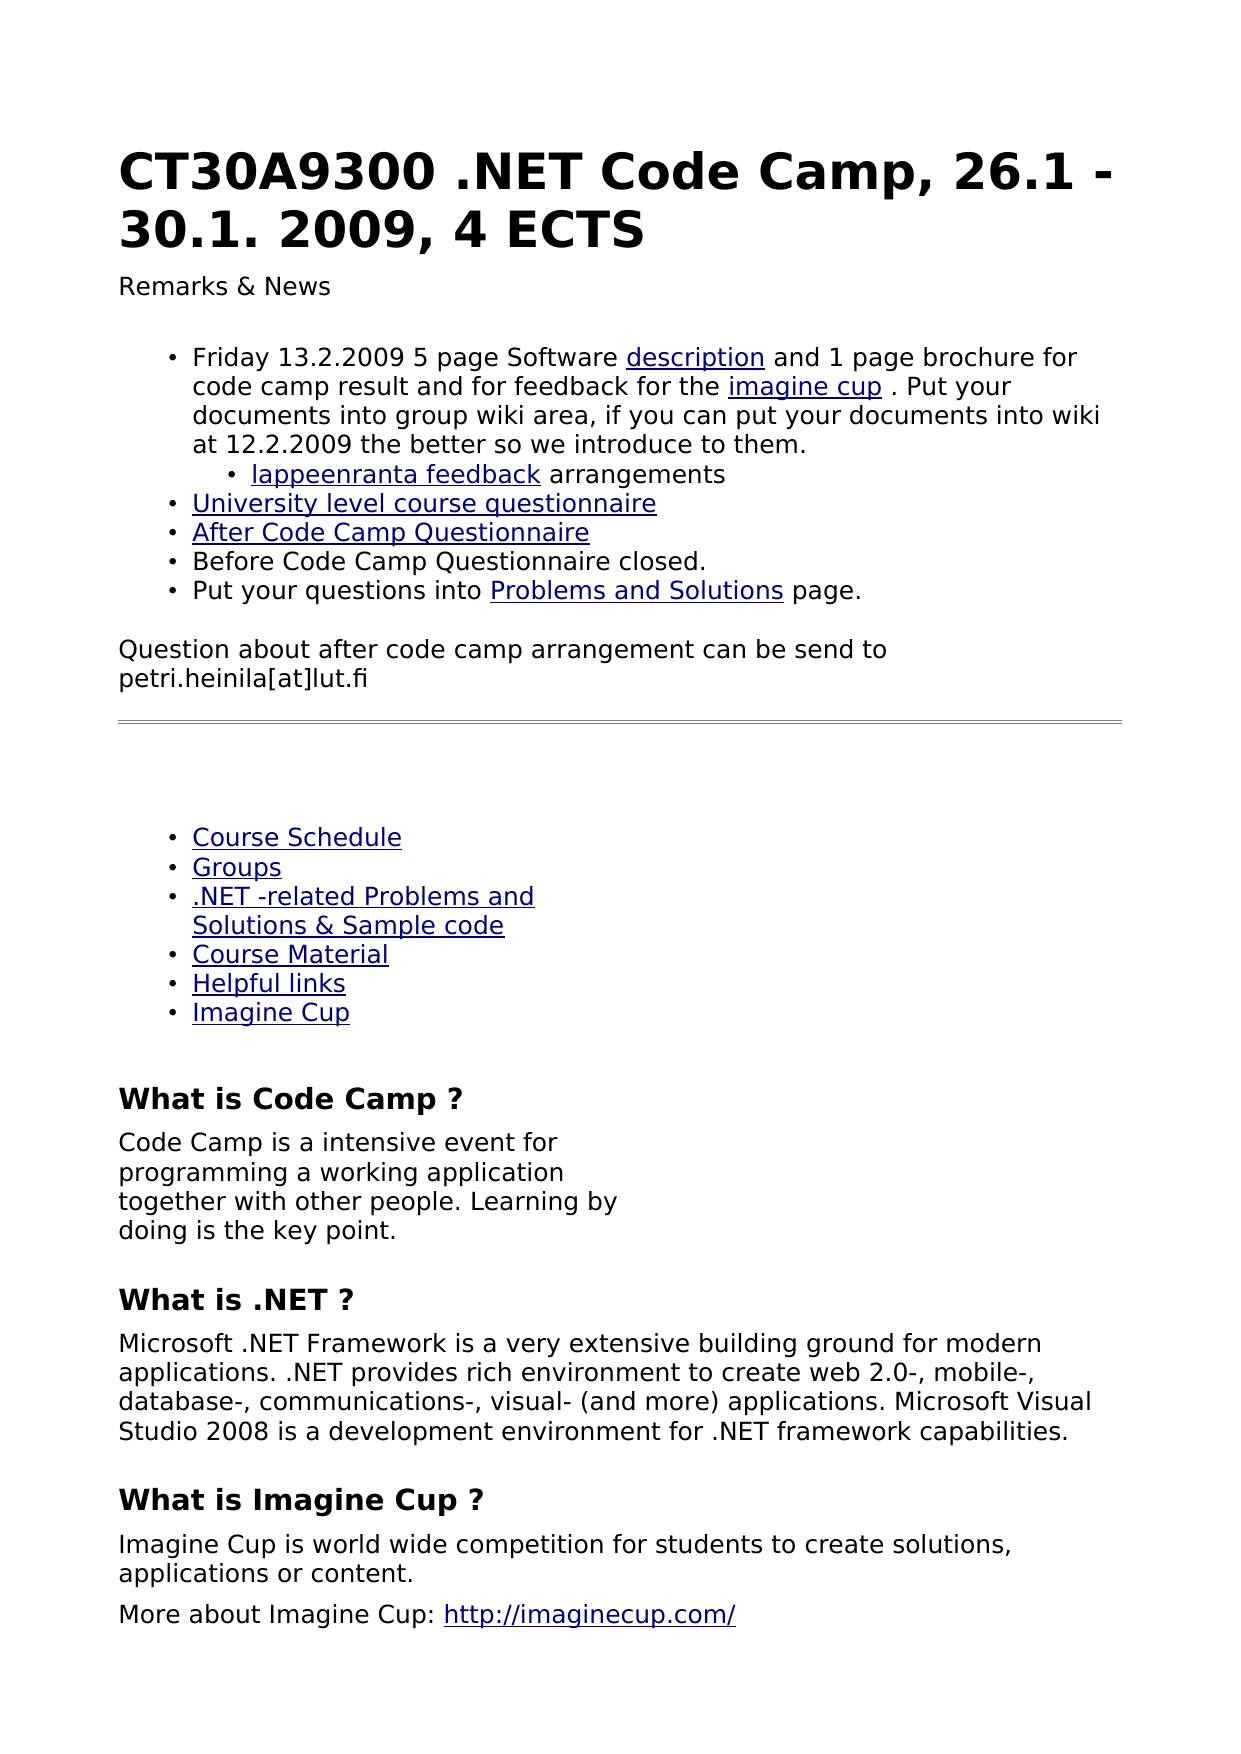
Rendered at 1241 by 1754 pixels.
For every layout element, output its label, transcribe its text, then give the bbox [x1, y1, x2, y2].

list Course Material [177, 940, 1122, 969]
subtitle What is .NET ? [118, 1283, 1122, 1317]
list .NET -related Problems and Solutions & Sample code [177, 882, 1122, 940]
list Helpful links [177, 969, 1122, 998]
list Before Code Camp Questionnaire closed. [177, 547, 1122, 577]
list Put your questions into Problems and Solutions page. [177, 577, 1122, 606]
text Microsoft .NET Framework is a very extensive building ground for modern applications. .NET provides rich environment to create web 2.0-, mobile-, database-, communications-, visual- (and more) applications. Microsoft Visual Studio 2008 is a development environment for .NET framework capabilities. [118, 1329, 1122, 1446]
list University level course questionnaire [177, 489, 1122, 518]
list lappeenranta feedback arrangements [236, 460, 1122, 489]
list Friday 13.2.2009 5 page Software description and 1 page brochure for code camp result and for feedback for the imagine cup . Put your documents into group wiki area, if you can put your documents into wiki at 12.2.2009 the better so we introduce to them. [177, 343, 1122, 460]
list After Code Camp Questionnaire [177, 518, 1122, 547]
text Code Camp is a intensive event for programming a working application together with other people. Learning by doing is the key point. [118, 1129, 1122, 1245]
list Imagine Cup [177, 998, 1122, 1028]
text Question about after code camp arrangement can be send to petri.heinila[at]lut.fi [118, 635, 1122, 693]
subtitle What is Code Camp ? [118, 1082, 1122, 1116]
text Imagine Cup is world wide competition for students to create solutions, applications or content. [118, 1530, 1122, 1588]
subtitle What is Imagine Cup ? [118, 1483, 1122, 1517]
text Remarks & News [118, 272, 1122, 301]
subtitle CT30A9300 .NET Code Camp, 26.1 - 30.1. 2009, 4 ECTS [118, 143, 1122, 259]
text More about Imagine Cup: http://imaginecup.com/ [118, 1601, 1122, 1630]
list Groups [177, 853, 1122, 882]
list Course Schedule [177, 823, 1122, 853]
